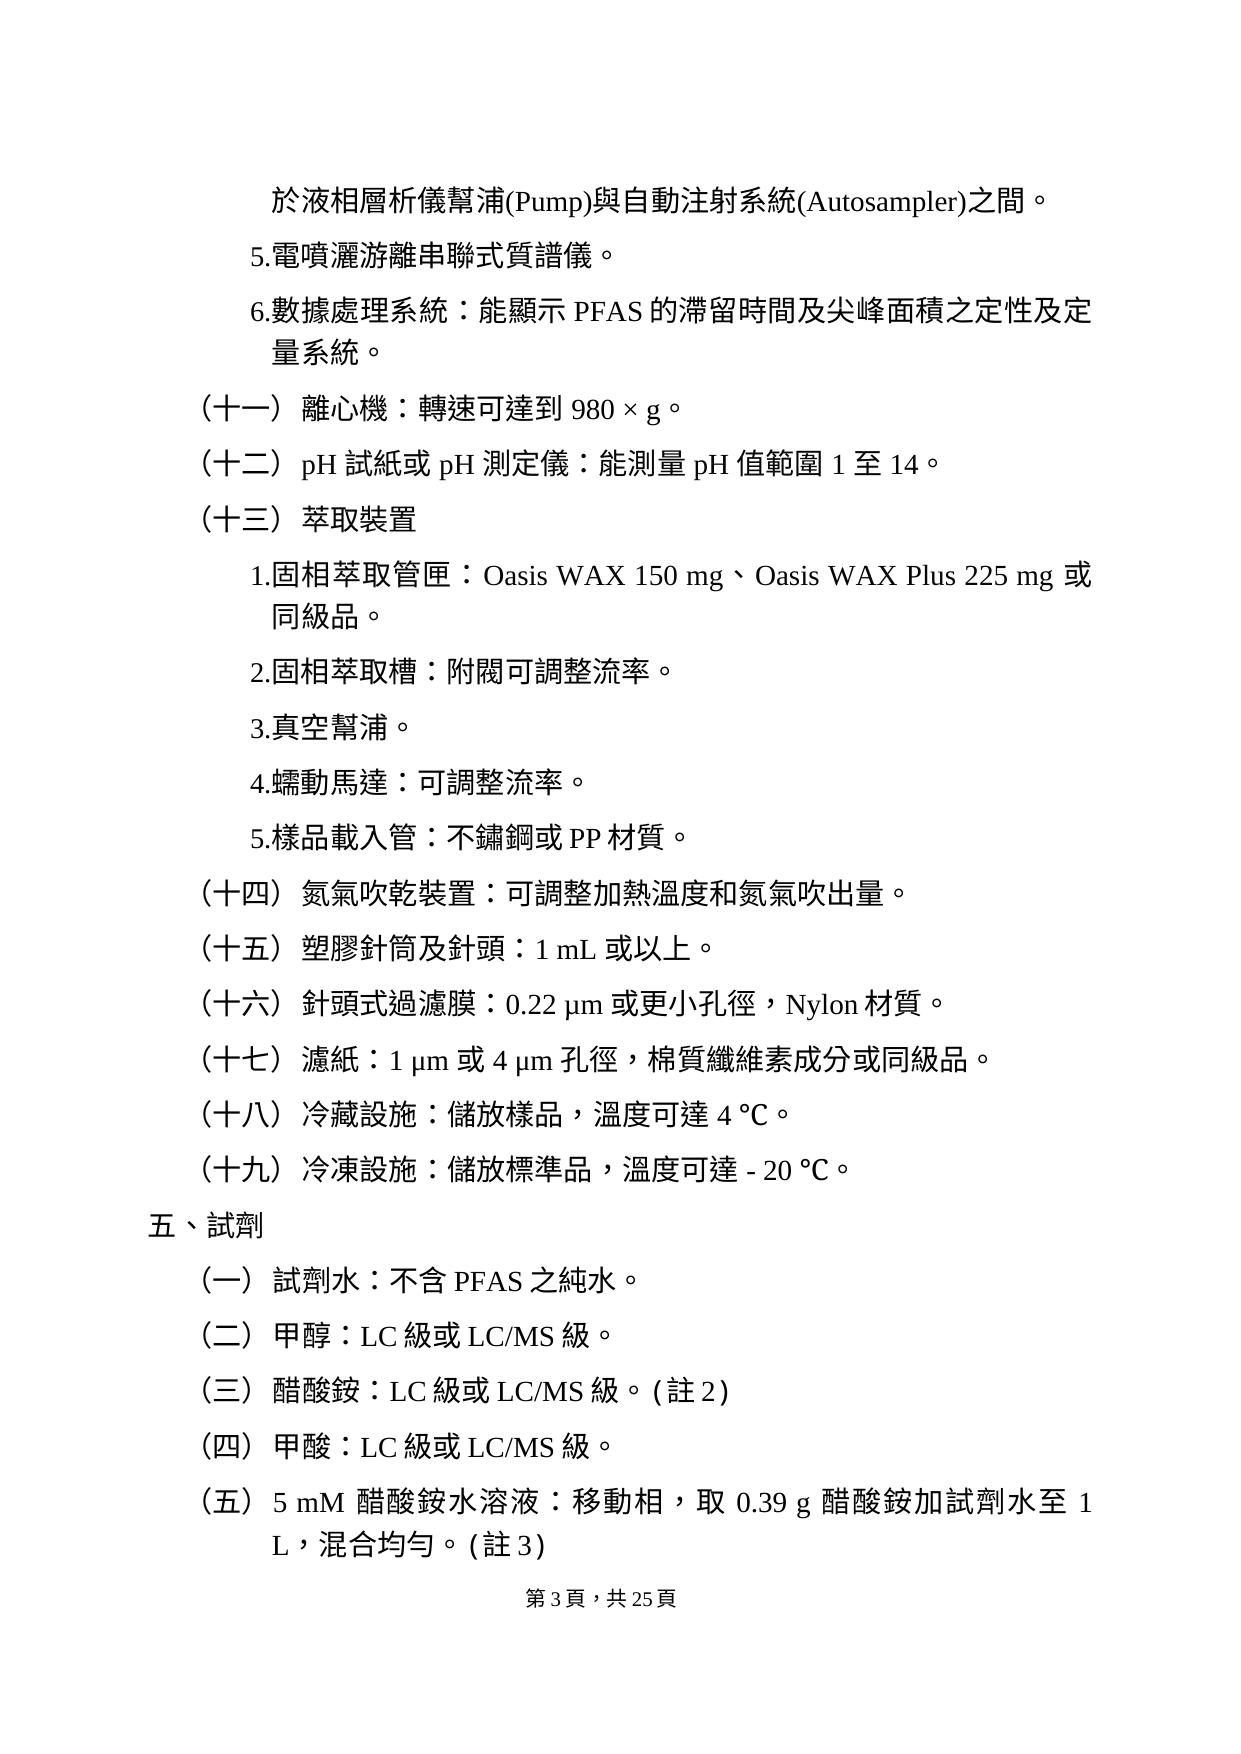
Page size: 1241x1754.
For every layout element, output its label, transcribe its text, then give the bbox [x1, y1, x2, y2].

list 固相萃取管匣：Oasis WAX 150 mg、Oasis WAX Plus 225 mg 或同級品。 [250, 551, 1093, 636]
list 醋酸銨：LC級或LC/MS級。(註2) [183, 1368, 1093, 1410]
list 5 mM 醋酸銨水溶液：移動相，取 0.39 g 醋酸銨加試劑水至 1 L，混合均勻。(註3) [183, 1479, 1093, 1563]
list 樣品載入管：不鏽鋼或PP材質。 [250, 815, 1093, 857]
list 固相萃取槽：附閥可調整流率。 [250, 649, 1093, 691]
list 於液相層析儀幫浦(Pump)與自動注射系統(Autosampler)之間。 [250, 177, 1093, 219]
list 甲酸：LC級或LC/MS級。 [183, 1423, 1093, 1466]
list 濾紙：1 μm 或 4 μm 孔徑，棉質纖維素成分或同級品。 [183, 1036, 1093, 1078]
list 離心機：轉速可達到 980 × g。 [183, 385, 1093, 428]
list 萃取裝置 [183, 496, 1093, 538]
list 氮氣吹乾裝置：可調整加熱溫度和氮氣吹出量。 [183, 870, 1093, 912]
list 冷藏設施：儲放樣品，溫度可達 4 ℃。 [183, 1091, 1093, 1134]
list 蠕動馬達：可調整流率。 [250, 759, 1093, 802]
list 試劑水：不含PFAS之純水。 [183, 1257, 1093, 1300]
list 甲醇：LC級或LC/MS級。 [183, 1313, 1093, 1355]
list 真空幫浦。 [250, 704, 1093, 747]
list 塑膠針筒及針頭：1 mL 或以上。 [183, 926, 1093, 968]
list 數據處理系統：能顯示PFAS的滯留時間及尖峰面積之定性及定量系統。 [250, 288, 1093, 372]
list 針頭式過濾膜：0.22 µm 或更小孔徑，Nylon材質。 [183, 981, 1093, 1023]
list 試劑 [148, 1202, 1093, 1244]
list pH 試紙或 pH 測定儀：能測量 pH 值範圍 1 至 14。 [183, 441, 1093, 483]
list 冷凍設施：儲放標準品，溫度可達 - 20 ℃。 [183, 1147, 1093, 1189]
list 電噴灑游離串聯式質譜儀。 [250, 232, 1093, 275]
